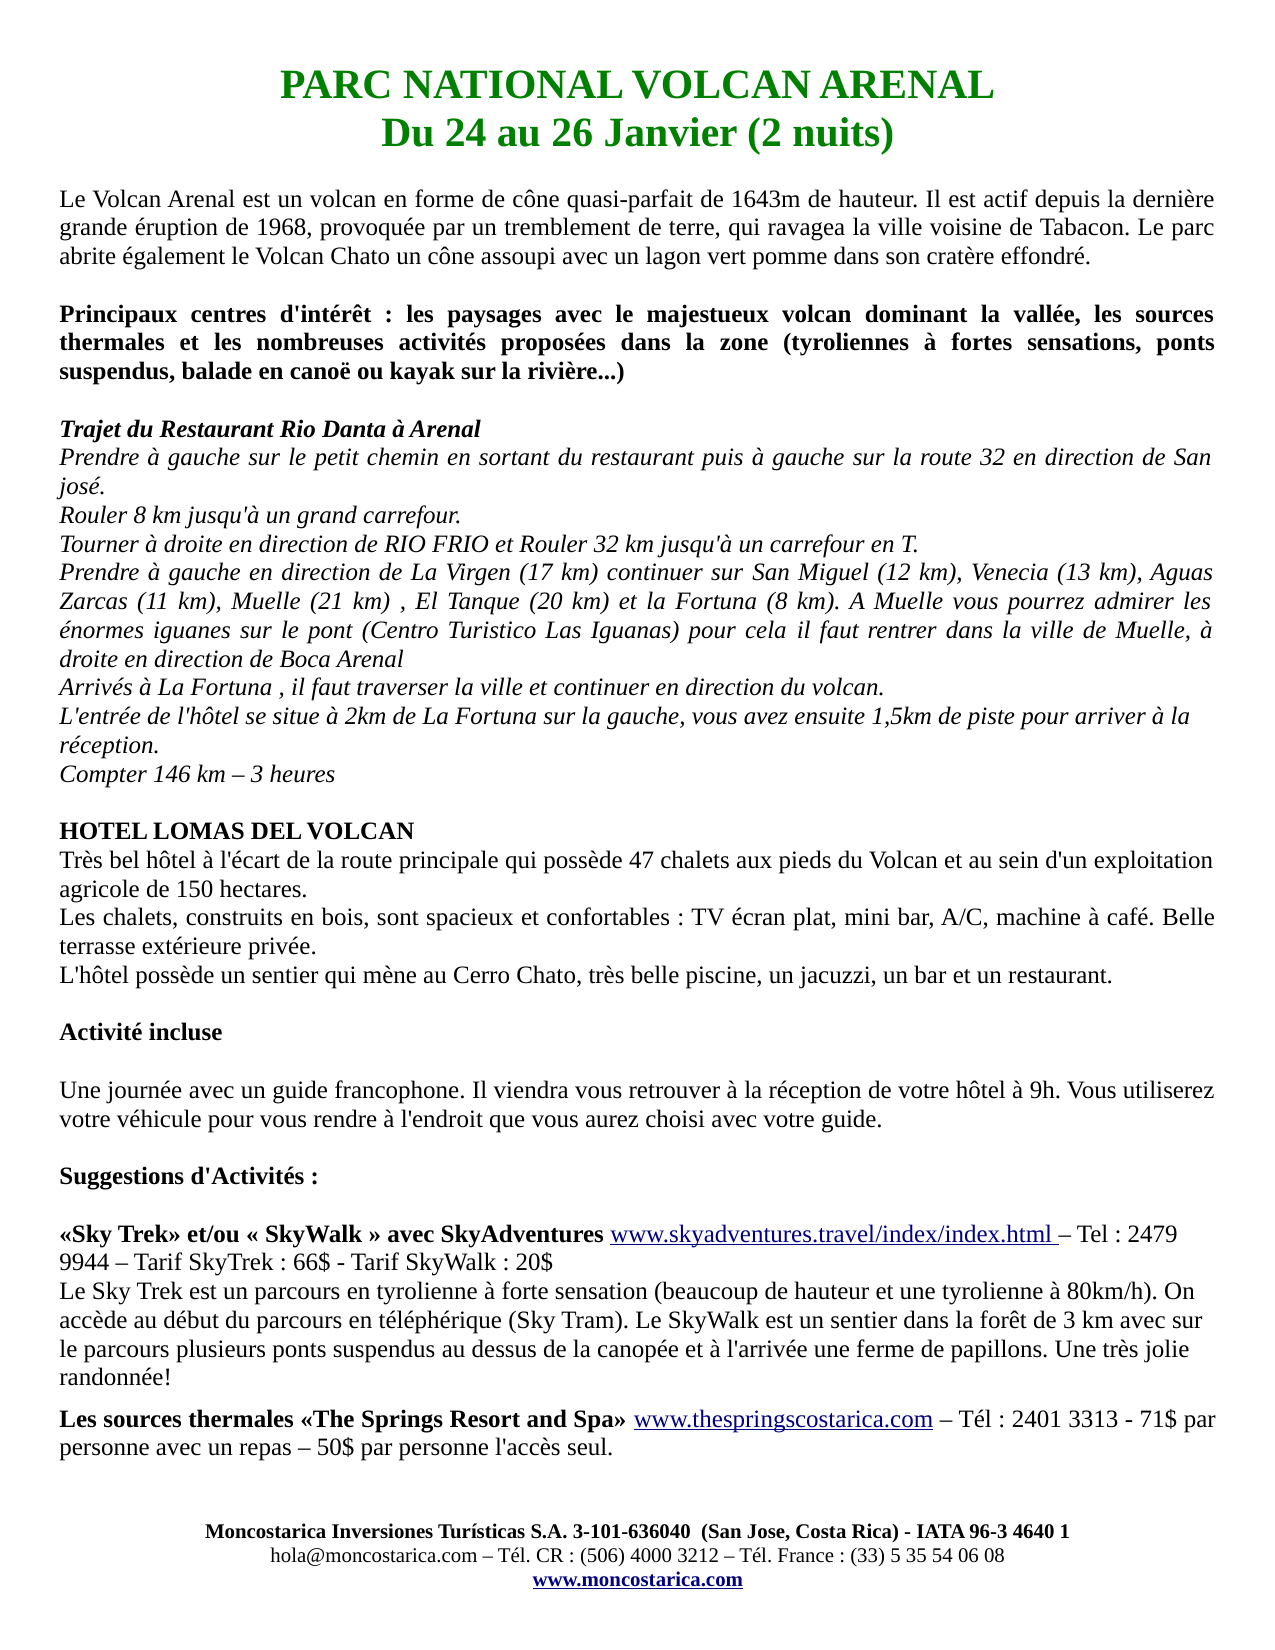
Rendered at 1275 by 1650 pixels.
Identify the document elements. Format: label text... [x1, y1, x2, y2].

text Compter 146 km – 3 heures [59, 759, 1216, 787]
text Très bel hôtel à l'écart de la route principale qui possède 47 chalets aux pieds du Volcan et au sein d'un exploitation agricole de 150 hectares. [59, 845, 1216, 902]
text Prendre à gauche en direction de La Virgen (17 km) continuer sur San Miguel (12 km), Venecia (13 km), Aguas Zarcas (11 km), Muelle (21 km) , El Tanque (20 km) et la Fortuna (8 km). A Muelle vous pourrez admirer les énormes iguanes sur le pont (Centro Turistico Las Iguanas) pour cela il faut rentrer dans la ville de Muelle, à droite en direction de Boca Arenal [59, 557, 1216, 672]
text Les chalets, construits en bois, sont spacieux et confortables : TV écran plat, mini bar, A/C, machine à café. Belle terrasse extérieure privée. [59, 902, 1216, 960]
text Prendre à gauche sur le petit chemin en sortant du restaurant puis à gauche sur la route 32 en direction de San josé. [59, 442, 1216, 500]
text Tourner à droite en direction de RIO FRIO et Rouler 32 km jusqu'à un carrefour en T. [59, 529, 1216, 557]
text Les sources thermales «The Springs Resort and Spa» www.thespringscostarica.com – Tél : 2401 3313 - 71$ par personne avec un repas – 50$ par personne l'accès seul. [59, 1404, 1216, 1461]
text Arrivés à La Fortuna , il faut traverser la ville et continuer en direction du volcan. [59, 672, 1216, 701]
text Principaux centres d'intérêt : les paysages avec le majestueux volcan dominant la vallée, les sources thermales et les nombreuses activités proposées dans la zone (tyroliennes à fortes sensations, ponts suspendus, balade en canoë ou kayak sur la rivière...) [59, 299, 1216, 385]
text Une journée avec un guide francophone. Il viendra vous retrouver à la réception de votre hôtel à 9h. Vous utiliserez votre véhicule pour vous rendre à l'endroit que vous aurez choisi avec votre guide. [59, 1075, 1216, 1132]
text «Sky Trek» et/ou « SkyWalk » avec SkyAdventures www.skyadventures.travel/index/index.html – Tel : 2479 9944 – Tarif SkyTrek : 66$ - Tarif SkyWalk : 20$ [59, 1219, 1216, 1276]
text Le Sky Trek est un parcours en tyrolienne à forte sensation (beaucoup de hauteur et une tyrolienne à 80km/h). On accède au début du parcours en téléphérique (Sky Tram). Le SkyWalk est un sentier dans la forêt de 3 km avec sur le parcours plusieurs ponts suspendus au dessus de la canopée et à l'arrivée une ferme de papillons. Une très jolie randonnée! [59, 1276, 1216, 1391]
text PARC NATIONAL VOLCAN ARENAL [59, 59, 1216, 107]
text Du 24 au 26 Janvier (2 nuits) [59, 107, 1216, 155]
text L'hôtel possède un sentier qui mène au Cerro Chato, très belle piscine, un jacuzzi, un bar et un restaurant. [59, 960, 1216, 989]
text Le Volcan Arenal est un volcan en forme de cône quasi-parfait de 1643m de hauteur. Il est actif depuis la dernière grande éruption de 1968, provoquée par un tremblement de terre, qui ravagea la ville voisine de Tabacon. Le parc abrite également le Volcan Chato un cône assoupi avec un lagon vert pomme dans son cratère effondré. [59, 184, 1216, 270]
text Suggestions d'Activités : [59, 1161, 1216, 1190]
text Rouler 8 km jusqu'à un grand carrefour. [59, 500, 1216, 529]
text Trajet du Restaurant Rio Danta à Arenal [59, 414, 1216, 442]
text Activité incluse [59, 1017, 1216, 1046]
text L'entrée de l'hôtel se situe à 2km de La Fortuna sur la gauche, vous avez ensuite 1,5km de piste pour arriver à la réception. [59, 701, 1216, 759]
text HOTEL LOMAS DEL VOLCAN [59, 816, 1216, 845]
